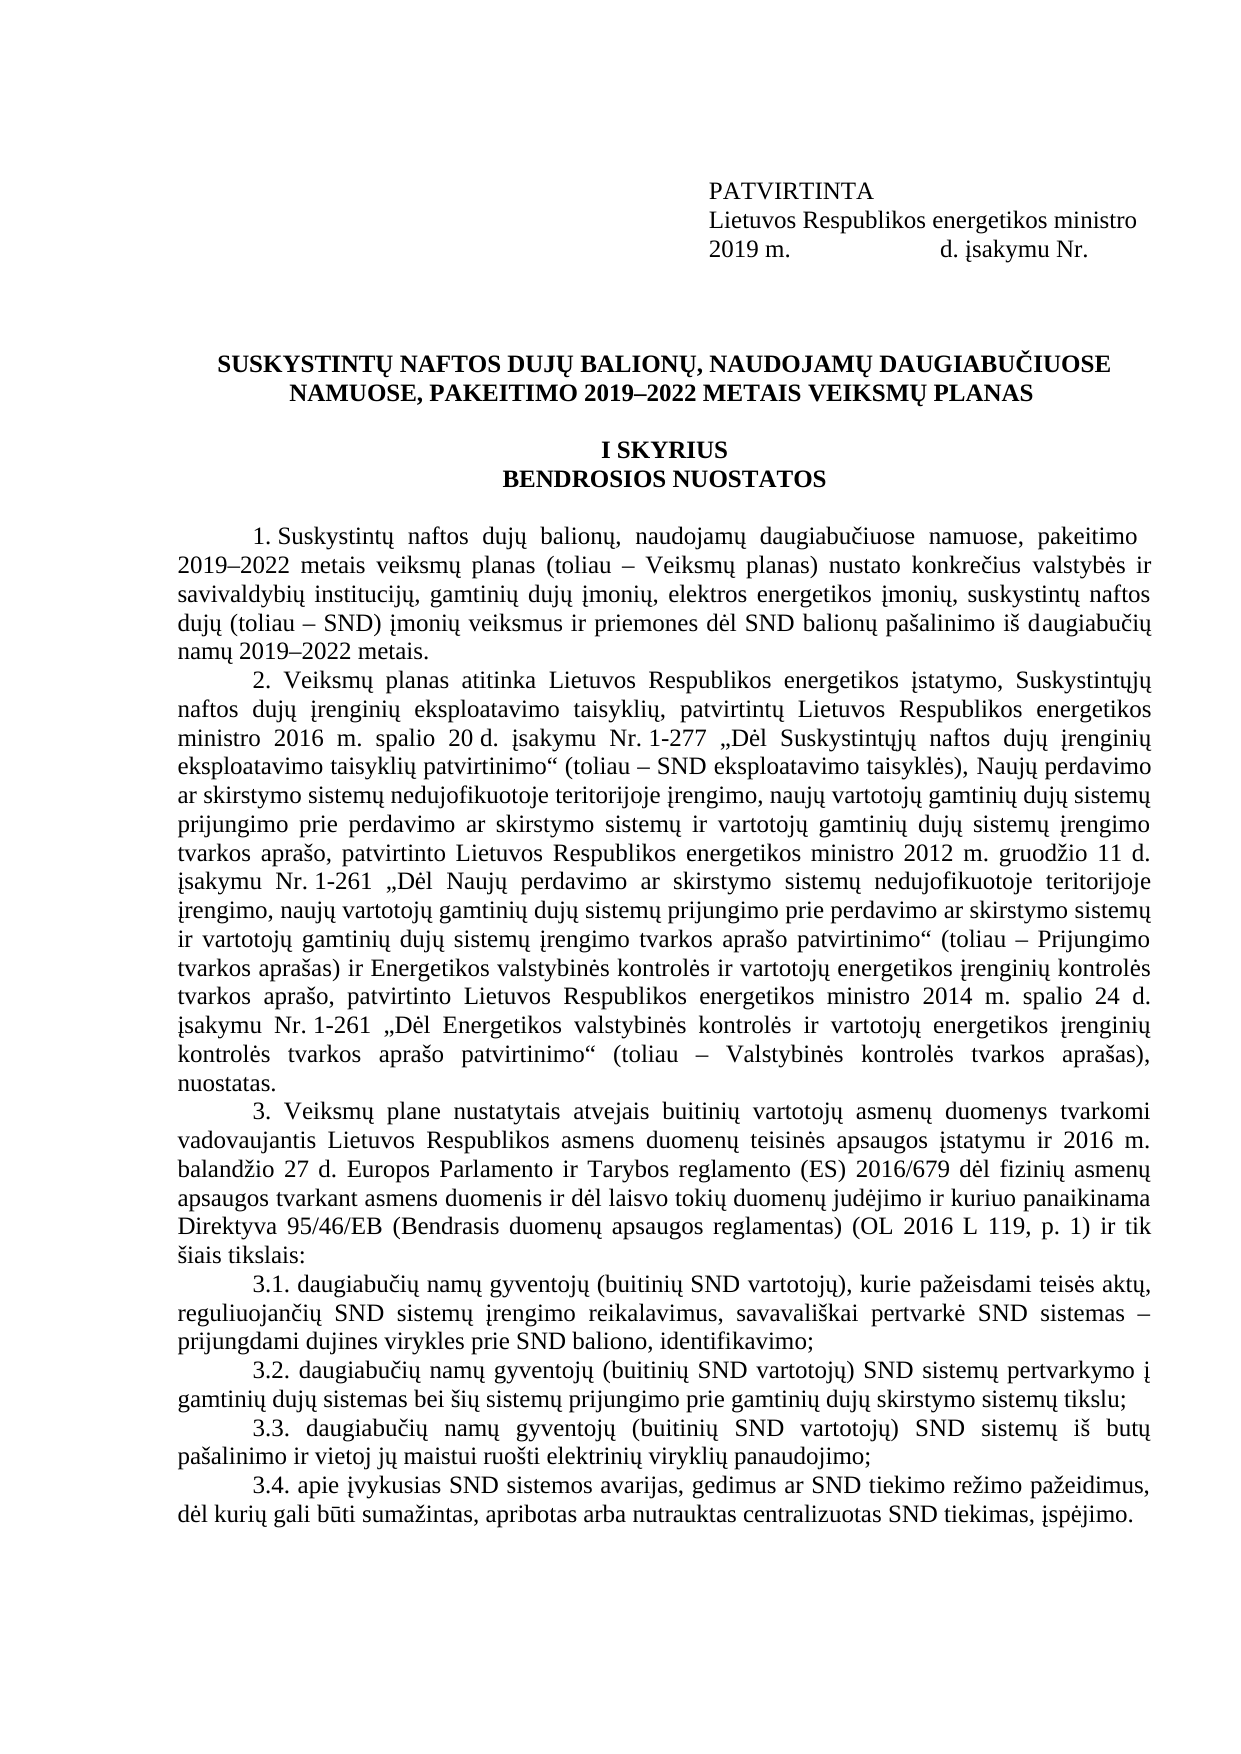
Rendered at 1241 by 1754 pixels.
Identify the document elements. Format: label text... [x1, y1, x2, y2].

text 3.3. daugiabučių namų gyventojų (buitinių SND vartotojų) SND sistemų iš butų pašalinimo ir vietoj jų maistui ruošti elektrinių viryklių panaudojimo; [177, 1413, 1152, 1470]
text PATVIRTINTA [709, 176, 1152, 205]
text I SKYRIUS [177, 435, 1152, 464]
text 3.4. apie įvykusias SND sistemos avarijas, gedimus ar SND tiekimo režimo pažeidimus, dėl kurių gali būti sumažintas, apribotas arba nutrauktas centralizuotas SND tiekimas, įspėjimo. [177, 1470, 1152, 1528]
text SUSKYSTINTŲ NAFTOS DUJŲ BALIONŲ, NAUDOJAMŲ DAUGIABUČIUOSE NAMUOSE, PAKEITIMO 2019–2022 METAIS VEIKSMŲ PLANAS [177, 349, 1152, 406]
text 2. Veiksmų planas atitinka Lietuvos Respublikos energetikos įstatymo, Suskystintųjų naftos dujų įrenginių eksploatavimo taisyklių, patvirtintų Lietuvos Respublikos energetikos ministro 2016 m. spalio 20 d. įsakymu Nr. 1-277 „Dėl Suskystintųjų naftos dujų įrenginių eksploatavimo taisyklių patvirtinimo“ (toliau – SND eksploatavimo taisyklės), Naujų perdavimo ar skirstymo sistemų nedujofikuotoje teritorijoje įrengimo, naujų vartotojų gamtinių dujų sistemų prijungimo prie perdavimo ar skirstymo sistemų ir vartotojų gamtinių dujų sistemų įrengimo tvarkos aprašo, patvirtinto Lietuvos Respublikos energetikos ministro 2012 m. gruodžio 11 d. įsakymu Nr. 1-261 „Dėl Naujų perdavimo ar skirstymo sistemų nedujofikuotoje teritorijoje įrengimo, naujų vartotojų gamtinių dujų sistemų prijungimo prie perdavimo ar skirstymo sistemų ir vartotojų gamtinių dujų sistemų įrengimo tvarkos aprašo patvirtinimo“ (toliau – Prijungimo tvarkos aprašas) ir Energetikos valstybinės kontrolės ir vartotojų energetikos įrenginių kontrolės tvarkos aprašo, patvirtinto Lietuvos Respublikos energetikos ministro 2014 m. spalio 24 d. įsakymu Nr. 1-261 „Dėl Energetikos valstybinės kontrolės ir vartotojų energetikos įrenginių kontrolės tvarkos aprašo patvirtinimo“ (toliau – Valstybinės kontrolės tvarkos aprašas), nuostatas. [177, 665, 1152, 1096]
text BENDROSIOS NUOSTATOS [177, 464, 1152, 493]
text 3.1. daugiabučių namų gyventojų (buitinių SND vartotojų), kurie pažeisdami teisės aktų, reguliuojančių SND sistemų įrengimo reikalavimus, savavališkai pertvarkė SND sistemas – prijungdami dujines virykles prie SND baliono, identifikavimo; [177, 1269, 1152, 1355]
text 3. Veiksmų plane nustatytais atvejais buitinių vartotojų asmenų duomenys tvarkomi vadovaujantis Lietuvos Respublikos asmens duomenų teisinės apsaugos įstatymu ir 2016 m. balandžio 27 d. Europos Parlamento ir Tarybos reglamento (ES) 2016/679 dėl fizinių asmenų apsaugos tvarkant asmens duomenis ir dėl laisvo tokių duomenų judėjimo ir kuriuo panaikinama Direktyva 95/46/EB (Bendrasis duomenų apsaugos reglamentas) (OL 2016 L 119, p. 1) ir tik šiais tikslais: [177, 1096, 1152, 1269]
text 3.2. daugiabučių namų gyventojų (buitinių SND vartotojų) SND sistemų pertvarkymo į gamtinių dujų sistemas bei šių sistemų prijungimo prie gamtinių dujų skirstymo sistemų tikslu; [177, 1355, 1152, 1413]
text Lietuvos Respublikos energetikos ministro [709, 205, 1152, 234]
text 1. Suskystintų naftos dujų balionų, naudojamų daugiabučiuose namuose, pakeitimo 2019–2022 metais veiksmų planas (toliau – Veiksmų planas) nustato konkrečius valstybės ir savivaldybių institucijų, gamtinių dujų įmonių, elektros energetikos įmonių, suskystintų naftos dujų (toliau – SND) įmonių veiksmus ir priemones dėl SND balionų pašalinimo iš daugiabučių namų 2019–2022 metais. [177, 521, 1152, 665]
text 2019 m. d. įsakymu Nr. [709, 234, 1152, 263]
